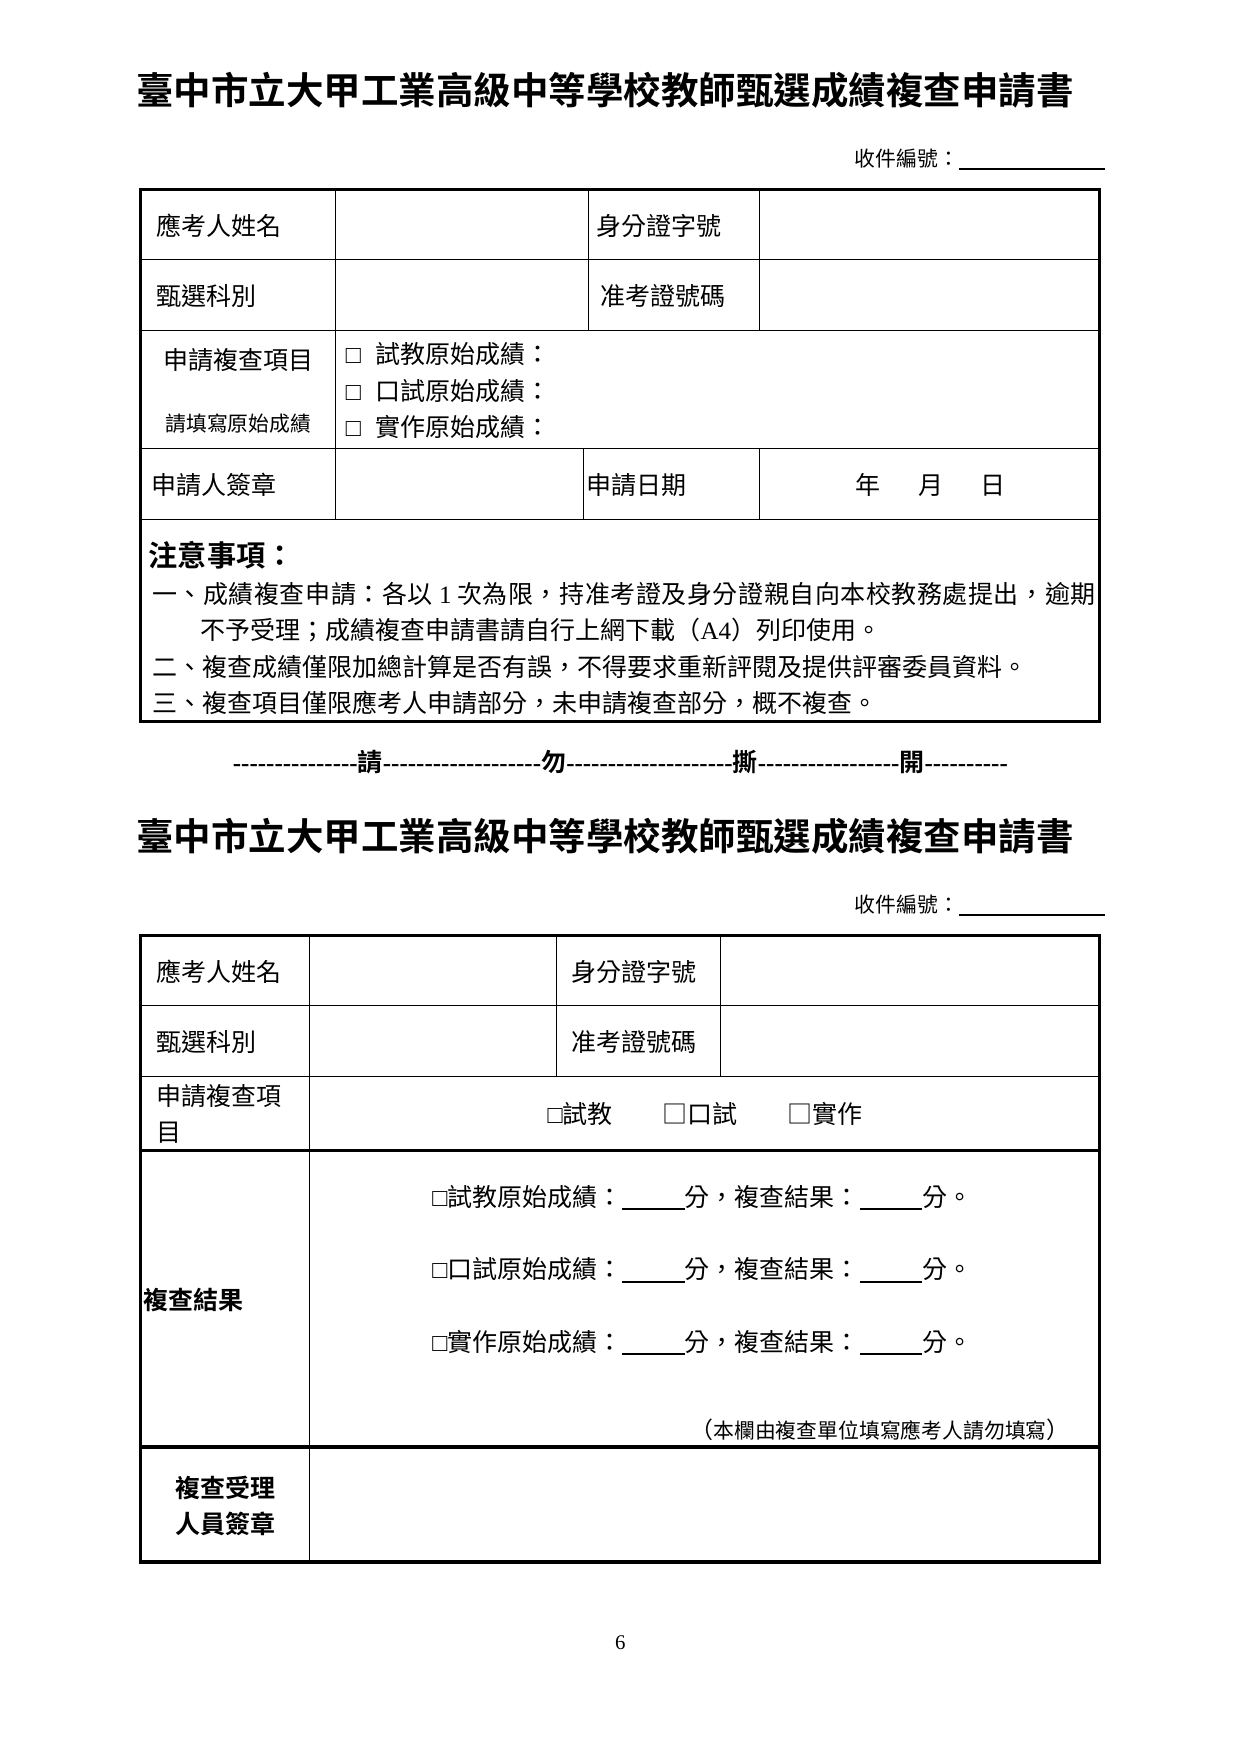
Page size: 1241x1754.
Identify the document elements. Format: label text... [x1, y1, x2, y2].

text 收件編號： [136, 142, 1104, 173]
table_cell [310, 1449, 1098, 1560]
text 收件編號： [136, 888, 1104, 919]
table_header 身分證字號 [589, 191, 759, 259]
table_cell 甄選科別 [142, 1006, 309, 1076]
table_cell □試教原始成績： 分，複查結果： 分。 □口試原始成績： 分，複查結果： 分。 □實作原始成績： 分，複查結果： 分。 （本欄由複查單位填寫應考人請勿填寫） [310, 1152, 1098, 1445]
table_cell 准考證號碼 [589, 260, 759, 329]
table_cell 申請複查項目 [142, 1077, 309, 1149]
table_cell 申請人簽章 [142, 449, 335, 518]
table_cell 准考證號碼 [557, 1006, 720, 1076]
table_cell [760, 260, 1098, 329]
table_header 應考人姓名 [142, 937, 309, 1005]
table_cell 申請日期 [584, 449, 759, 518]
table_cell [310, 1006, 556, 1076]
table_cell [336, 260, 588, 329]
table_cell 年 月 日 [760, 449, 1098, 518]
table_cell □ 試教原始成績： □ 口試原始成績： □ 實作原始成績： [336, 331, 1098, 448]
table_header 應考人姓名 [142, 191, 335, 259]
table_cell 申請複查項目 請填寫原始成績 [142, 331, 335, 448]
text 臺中市立大甲工業高級中等學校教師甄選成績複查申請書 [136, 807, 1104, 861]
table_cell [721, 1006, 1098, 1076]
table_header 身分證字號 [557, 937, 720, 1005]
table_cell 複查結果 [142, 1152, 309, 1445]
table_header [336, 191, 588, 259]
table_cell 甄選科別 [142, 260, 335, 329]
text 臺中市立大甲工業高級中等學校教師甄選成績複查申請書 [136, 61, 1104, 115]
table_header [721, 937, 1098, 1005]
table_header [310, 937, 556, 1005]
text ---------------請-------------------勿--------------------撕-----------------開---------- [136, 742, 1104, 778]
table_cell 注意事項： 一、成績複查申請：各以1次為限，持准考證及身分證親自向本校教務處提出，逾期不予受理；成績複查申請書請自行上網下載（A4）列印使用。 二、複查成績僅限加總計算是否有誤，不得要求重新評閱及提供評審委員資料。 三、複查項目僅限應考人申請部分，未申請複查部分，概不複查。 [142, 520, 1098, 720]
table_cell □試教 □口試 □實作 [310, 1077, 1098, 1149]
table_cell 複查受理 人員簽章 [142, 1449, 309, 1560]
table_cell [336, 449, 583, 518]
table_header [760, 191, 1098, 259]
